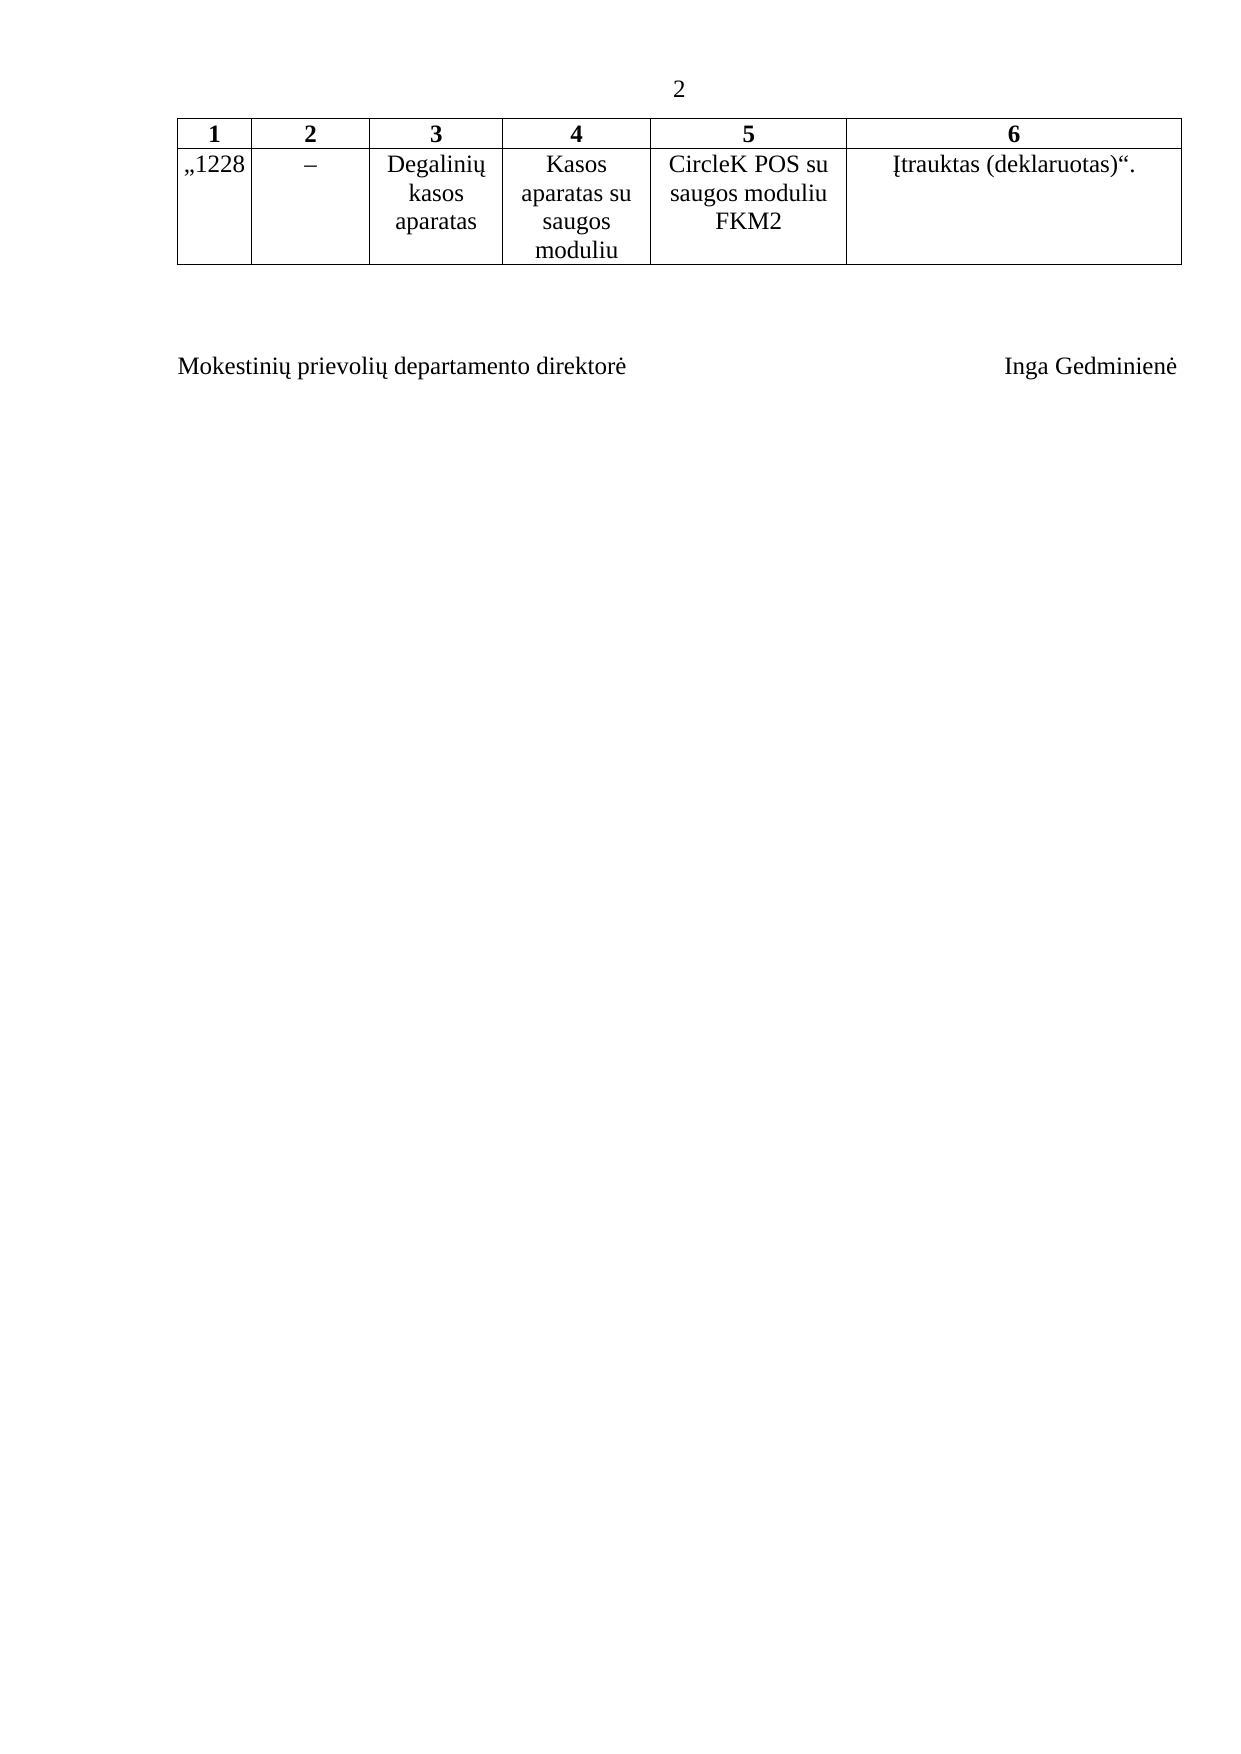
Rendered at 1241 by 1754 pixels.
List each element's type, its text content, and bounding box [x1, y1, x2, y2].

table_cell – [252, 149, 369, 264]
table_cell Kasos aparatas su saugos moduliu [503, 149, 650, 264]
table_cell Įtrauktas (deklaruotas)“. [847, 149, 1181, 264]
table_cell 1 [178, 119, 251, 148]
table_cell CircleK POS su saugos moduliu FKM2 [651, 149, 846, 264]
table_cell 3 [370, 119, 502, 148]
table_cell Degalinių kasos aparatas [370, 149, 502, 264]
table_cell 5 [651, 119, 846, 148]
text Mokestinių prievolių departamento direktorė Inga Gedminienė [177, 351, 1181, 380]
table_cell 4 [503, 119, 650, 148]
table_cell „1228 [178, 149, 251, 264]
table_cell 2 [252, 119, 369, 148]
table_cell 6 [847, 119, 1181, 148]
